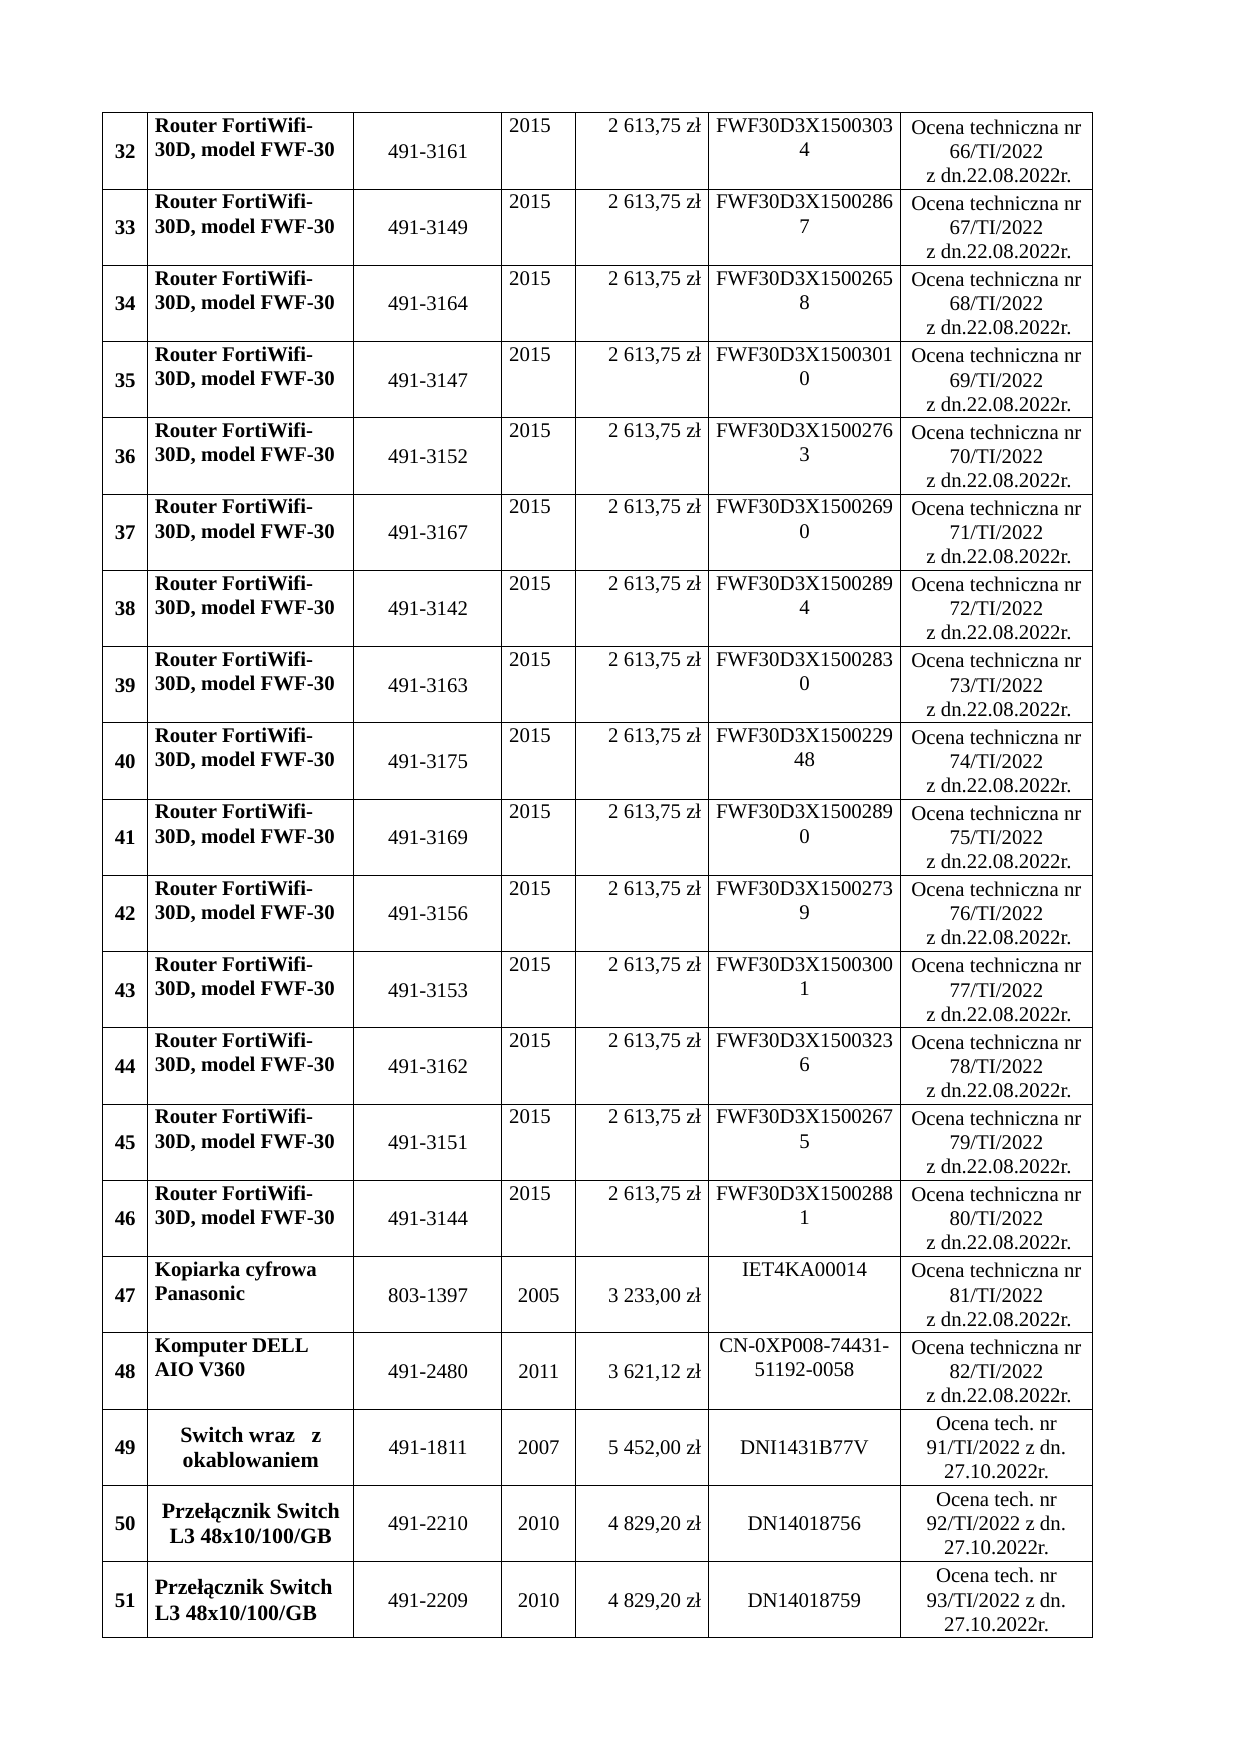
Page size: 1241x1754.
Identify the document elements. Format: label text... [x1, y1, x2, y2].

table_cell Ocena techniczna nr 71/TI/2022 z dn.22.08.2022r. [901, 495, 1092, 570]
table_cell 40 [103, 723, 147, 798]
table_cell Ocena techniczna nr 68/TI/2022 z dn.22.08.2022r. [901, 266, 1092, 341]
table_cell FWF30D3X15003010 [709, 342, 900, 417]
table_cell 2 613,75 zł [576, 876, 708, 951]
table_cell 491-3164 [354, 266, 501, 341]
table_cell 2015 [502, 800, 575, 875]
table_cell 2015 [502, 113, 575, 188]
table_cell 2015 [502, 342, 575, 417]
table_cell 491-3153 [354, 952, 501, 1027]
table_cell FWF30D3X15002675 [709, 1105, 900, 1180]
table_cell 5 452,00 zł [576, 1410, 708, 1485]
table_cell 2 613,75 zł [576, 723, 708, 798]
table_cell 2011 [502, 1333, 575, 1408]
table_cell Ocena techniczna nr 76/TI/2022 z dn.22.08.2022r. [901, 876, 1092, 951]
table_cell 39 [103, 647, 147, 722]
table_cell FWF30D3X15002867 [709, 190, 900, 265]
table_cell Router FortiWifi-30D, model FWF-30 [148, 1028, 353, 1103]
table_cell Ocena tech. nr 93/TI/2022 z dn. 27.10.2022r. [901, 1562, 1092, 1637]
table_cell Ocena techniczna nr 79/TI/2022 z dn.22.08.2022r. [901, 1105, 1092, 1180]
table_cell 491-2210 [354, 1486, 501, 1561]
table_cell Router FortiWifi-30D, model FWF-30 [148, 1105, 353, 1180]
table_cell 44 [103, 1028, 147, 1103]
table_cell 2 613,75 zł [576, 1181, 708, 1256]
table_cell 2 613,75 zł [576, 418, 708, 493]
table_cell Ocena techniczna nr 78/TI/2022 z dn.22.08.2022r. [901, 1028, 1092, 1103]
table_cell Router FortiWifi-30D, model FWF-30 [148, 571, 353, 646]
table_cell Ocena tech. nr 91/TI/2022 z dn. 27.10.2022r. [901, 1410, 1092, 1485]
table_cell 2007 [502, 1410, 575, 1485]
table_cell FWF30D3X15002881 [709, 1181, 900, 1256]
table_cell Router FortiWifi-30D, model FWF-30 [148, 723, 353, 798]
table_cell 2 613,75 zł [576, 495, 708, 570]
table_cell 491-2480 [354, 1333, 501, 1408]
table_cell FWF30D3X150022948 [709, 723, 900, 798]
table_cell 42 [103, 876, 147, 951]
table_cell 46 [103, 1181, 147, 1256]
table_cell Router FortiWifi-30D, model FWF-30 [148, 495, 353, 570]
table_cell Router FortiWifi-30D, model FWF-30 [148, 113, 353, 188]
table_cell Ocena tech. nr 92/TI/2022 z dn. 27.10.2022r. [901, 1486, 1092, 1561]
table_cell Ocena techniczna nr 66/TI/2022 z dn.22.08.2022r. [901, 113, 1092, 188]
table_cell FWF30D3X15002830 [709, 647, 900, 722]
table_cell 2 613,75 zł [576, 647, 708, 722]
table_cell Router FortiWifi-30D, model FWF-30 [148, 418, 353, 493]
table_cell 33 [103, 190, 147, 265]
table_cell 4 829,20 zł [576, 1486, 708, 1561]
table_cell Router FortiWifi-30D, model FWF-30 [148, 190, 353, 265]
table_cell Ocena techniczna nr 67/TI/2022 z dn.22.08.2022r. [901, 190, 1092, 265]
table_cell 491-3169 [354, 800, 501, 875]
table_cell Router FortiWifi-30D, model FWF-30 [148, 266, 353, 341]
table_cell 491-3161 [354, 113, 501, 188]
table_cell CN-0XP008-74431-51192-0058 [709, 1333, 900, 1408]
table_cell 37 [103, 495, 147, 570]
table_cell Ocena techniczna nr 73/TI/2022 z dn.22.08.2022r. [901, 647, 1092, 722]
table_cell Router FortiWifi-30D, model FWF-30 [148, 876, 353, 951]
table_cell 32 [103, 113, 147, 188]
table_cell 2015 [502, 190, 575, 265]
table_cell 50 [103, 1486, 147, 1561]
table_cell Ocena techniczna nr 74/TI/2022 z dn.22.08.2022r. [901, 723, 1092, 798]
table_cell 2 613,75 zł [576, 190, 708, 265]
table_cell 2 613,75 zł [576, 800, 708, 875]
table_cell 41 [103, 800, 147, 875]
table_cell 2010 [502, 1562, 575, 1637]
table_cell 3 233,00 zł [576, 1257, 708, 1332]
table_cell 2015 [502, 647, 575, 722]
table_cell Switch wraz z okablowaniem [148, 1410, 353, 1485]
table_cell 491-3149 [354, 190, 501, 265]
table_cell 803-1397 [354, 1257, 501, 1332]
table_cell 43 [103, 952, 147, 1027]
table_cell Router FortiWifi-30D, model FWF-30 [148, 952, 353, 1027]
table_cell IET4KA00014 [709, 1257, 900, 1332]
table_cell Kopiarka cyfrowa Panasonic [148, 1257, 353, 1332]
table_cell DN14018759 [709, 1562, 900, 1637]
table_cell 491-2209 [354, 1562, 501, 1637]
table_cell 491-3147 [354, 342, 501, 417]
table_cell Przełącznik Switch L3 48x10/100/GB [148, 1486, 353, 1561]
table_cell Ocena techniczna nr 72/TI/2022 z dn.22.08.2022r. [901, 571, 1092, 646]
table_cell 2 613,75 zł [576, 342, 708, 417]
table_cell Ocena techniczna nr 80/TI/2022 z dn.22.08.2022r. [901, 1181, 1092, 1256]
table_cell 35 [103, 342, 147, 417]
table_cell DNI1431B77V [709, 1410, 900, 1485]
table_cell 34 [103, 266, 147, 341]
table_cell 49 [103, 1410, 147, 1485]
table_cell 2015 [502, 495, 575, 570]
table_cell Ocena techniczna nr 69/TI/2022 z dn.22.08.2022r. [901, 342, 1092, 417]
table_cell Ocena techniczna nr 82/TI/2022 z dn.22.08.2022r. [901, 1333, 1092, 1408]
table_cell 45 [103, 1105, 147, 1180]
table_cell 2015 [502, 876, 575, 951]
table_cell FWF30D3X15002763 [709, 418, 900, 493]
table_cell Ocena techniczna nr 75/TI/2022 z dn.22.08.2022r. [901, 800, 1092, 875]
table_cell FWF30D3X15003001 [709, 952, 900, 1027]
table_cell 2015 [502, 266, 575, 341]
table_cell Ocena techniczna nr 70/TI/2022 z dn.22.08.2022r. [901, 418, 1092, 493]
table_cell 491-3163 [354, 647, 501, 722]
table_cell 2 613,75 zł [576, 266, 708, 341]
table_cell FWF30D3X15002894 [709, 571, 900, 646]
table_cell Router FortiWifi-30D, model FWF-30 [148, 342, 353, 417]
table_cell 2005 [502, 1257, 575, 1332]
table_cell 2015 [502, 1181, 575, 1256]
table_cell 491-1811 [354, 1410, 501, 1485]
table_cell 48 [103, 1333, 147, 1408]
table_cell FWF30D3X15002658 [709, 266, 900, 341]
table_cell Ocena techniczna nr 77/TI/2022 z dn.22.08.2022r. [901, 952, 1092, 1027]
table_cell FWF30D3X15002739 [709, 876, 900, 951]
table_cell FWF30D3X15003034 [709, 113, 900, 188]
table_cell 2015 [502, 1105, 575, 1180]
table_cell 2015 [502, 723, 575, 798]
table_cell 38 [103, 571, 147, 646]
table_cell 47 [103, 1257, 147, 1332]
table_cell 2015 [502, 418, 575, 493]
table_cell 491-3167 [354, 495, 501, 570]
table_cell 2 613,75 zł [576, 952, 708, 1027]
table_cell Komputer DELL AIO V360 [148, 1333, 353, 1408]
table_cell Router FortiWifi-30D, model FWF-30 [148, 1181, 353, 1256]
table_cell DN14018756 [709, 1486, 900, 1561]
table_cell 2010 [502, 1486, 575, 1561]
table_cell 2 613,75 zł [576, 113, 708, 188]
table_cell 2 613,75 zł [576, 1105, 708, 1180]
table_cell 491-3175 [354, 723, 501, 798]
table_cell 2015 [502, 571, 575, 646]
table_cell 491-3142 [354, 571, 501, 646]
table_cell FWF30D3X15002890 [709, 800, 900, 875]
table_cell 491-3144 [354, 1181, 501, 1256]
table_cell 4 829,20 zł [576, 1562, 708, 1637]
table_cell FWF30D3X15003236 [709, 1028, 900, 1103]
table_cell 2015 [502, 1028, 575, 1103]
table_cell Ocena techniczna nr 81/TI/2022 z dn.22.08.2022r. [901, 1257, 1092, 1332]
table_cell 491-3156 [354, 876, 501, 951]
table_cell 491-3162 [354, 1028, 501, 1103]
table_cell 491-3152 [354, 418, 501, 493]
table_cell FWF30D3X15002690 [709, 495, 900, 570]
table_cell 51 [103, 1562, 147, 1637]
table_cell 2 613,75 zł [576, 1028, 708, 1103]
table_cell 36 [103, 418, 147, 493]
table_cell Router FortiWifi-30D, model FWF-30 [148, 800, 353, 875]
table_cell 3 621,12 zł [576, 1333, 708, 1408]
table_cell 2 613,75 zł [576, 571, 708, 646]
table_cell 2015 [502, 952, 575, 1027]
table_cell 491-3151 [354, 1105, 501, 1180]
table_cell Router FortiWifi-30D, model FWF-30 [148, 647, 353, 722]
table_cell Przełącznik Switch L3 48x10/100/GB [148, 1562, 353, 1637]
